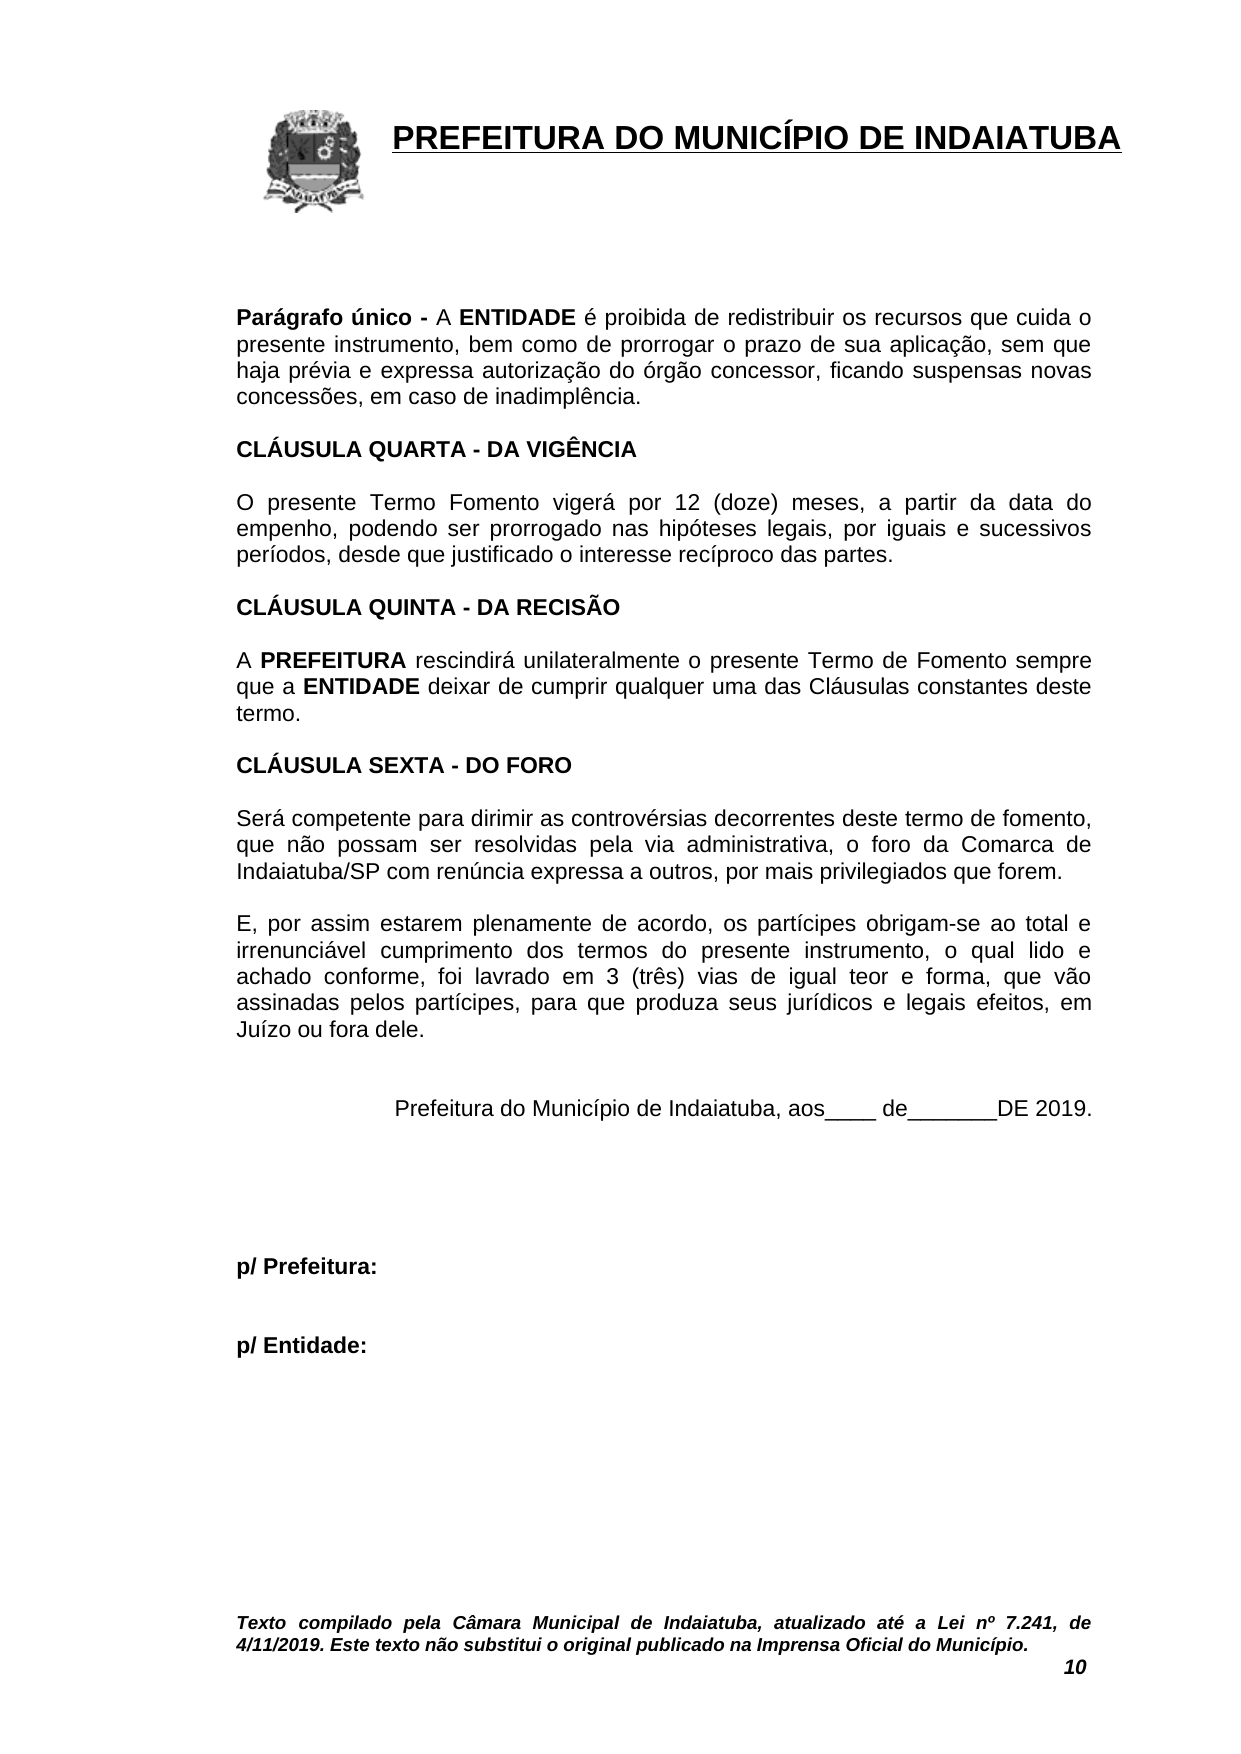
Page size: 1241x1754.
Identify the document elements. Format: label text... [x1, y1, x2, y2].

text CLÁUSULA SEXTA - DO FORO [236, 752, 1092, 778]
text O presente Termo Fomento vigerá por 12 (doze) meses, a partir da data do empenho, podendo ser prorrogado nas hipóteses legais, por iguais e sucessivos períodos, desde que justificado o interesse recíproco das partes. [236, 489, 1092, 568]
text A PREFEITURA rescindirá unilateralmente o presente Termo de Fomento sempre que a ENTIDADE deixar de cumprir qualquer uma das Cláusulas constantes deste termo. [236, 647, 1092, 726]
text CLÁUSULA QUINTA - DA RECISÃO [236, 594, 1092, 620]
text E, por assim estarem plenamente de acordo, os partícipes obrigam-se ao total e irrenunciável cumprimento dos termos do presente instrumento, o qual lido e achado conforme, foi lavrado em 3 (três) vias de igual teor e forma, que vão assinadas pelos partícipes, para que produza seus jurídicos e legais efeitos, em Juízo ou fora dele. [236, 910, 1092, 1042]
text CLÁUSULA QUARTA - DA VIGÊNCIA [236, 436, 1092, 462]
text Parágrafo único - A ENTIDADE é proibida de redistribuir os recursos que cuida o presente instrumento, bem como de prorrogar o prazo de sua aplicação, sem que haja prévia e expressa autorização do órgão concessor, ficando suspensas novas concessões, em caso de inadimplência. [236, 304, 1092, 409]
text Será competente para dirimir as controvérsias decorrentes deste termo de fomento, que não possam ser resolvidas pela via administrativa, o foro da Comarca de Indaiatuba/SP com renúncia expressa a outros, por mais privilegiados que forem. [236, 805, 1092, 884]
text Prefeitura do Município de Indaiatuba, aos____ de_______DE 2019. [236, 1095, 1092, 1121]
text p/ Entidade: [236, 1332, 1092, 1358]
text p/ Prefeitura: [236, 1253, 1092, 1279]
